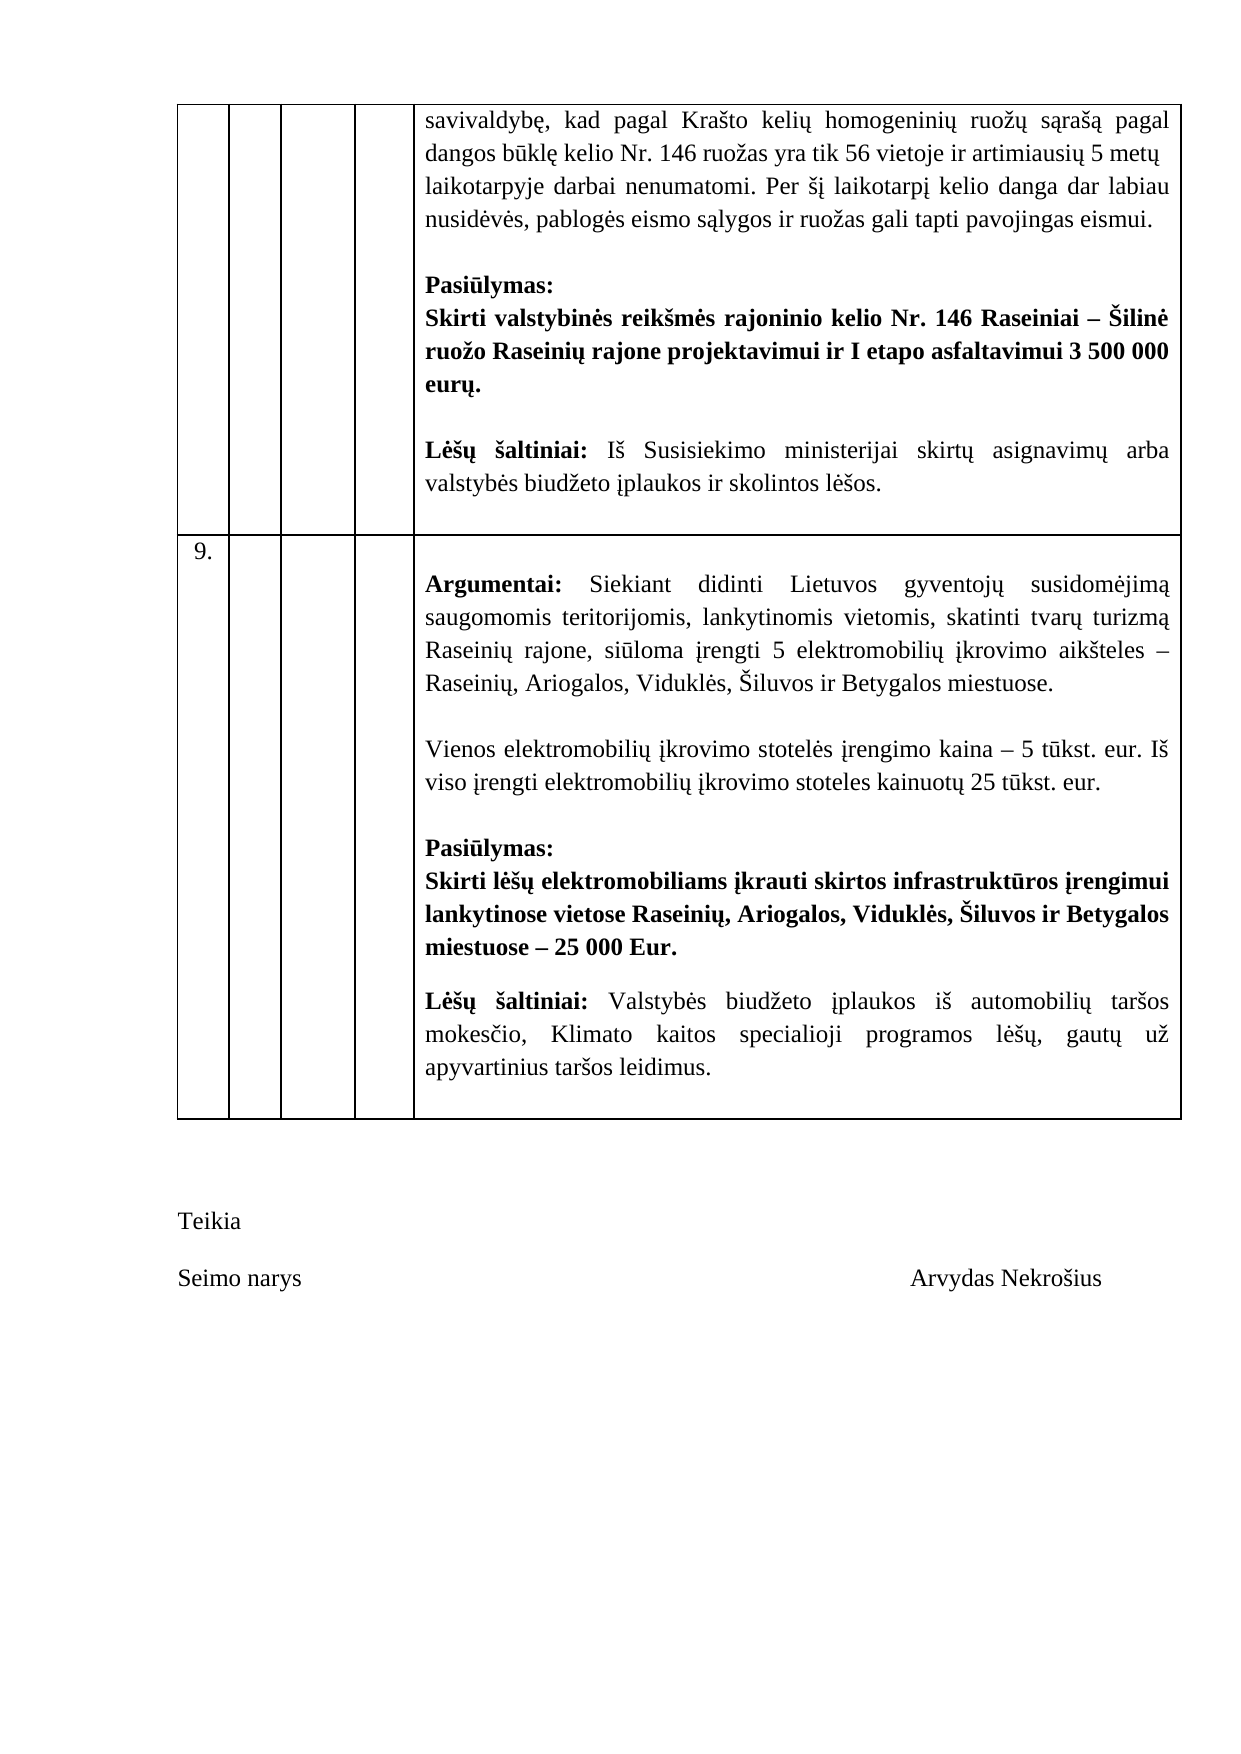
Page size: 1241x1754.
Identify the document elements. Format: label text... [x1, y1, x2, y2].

table_cell [356, 536, 413, 1118]
table_cell [356, 105, 413, 534]
text Seimo narys Arvydas Nekrošius [177, 1263, 1181, 1292]
table_cell Argumentai: Siekiant didinti Lietuvos gyventojų susidomėjimą saugomomis teritorijomis, lankytinomis vietomis, skatinti tvarų turizmą Raseinių rajone, siūloma įrengti 5 elektromobilių įkrovimo aikšteles – Raseinių, Ariogalos, Viduklės, Šiluvos ir Betygalos miestuose. Vienos elektromobilių įkrovimo stotelės įrengimo kaina – 5 tūkst. eur. Iš viso įrengti elektromobilių įkrovimo stoteles kainuotų 25 tūkst. eur. Pasiūlymas: Skirti lėšų elektromobiliams įkrauti skirtos infrastruktūros įrengimui lankytinose vietose Raseinių, Ariogalos, Viduklės, Šiluvos ir Betygalos miestuose – 25 000 Eur. Lėšų šaltiniai: Valstybės biudžeto įplaukos iš automobilių taršos mokesčio, Klimato kaitos specialioji programos lėšų, gautų už apyvartinius taršos leidimus. [415, 536, 1180, 1118]
text Teikia [177, 1206, 1181, 1234]
table_cell [230, 105, 280, 534]
table_cell [282, 536, 354, 1118]
table_cell [282, 105, 354, 534]
table_cell [230, 536, 280, 1118]
table_cell savivaldybę, kad pagal Krašto kelių homogeninių ruožų sąrašą pagal dangos būklę kelio Nr. 146 ruožas yra tik 56 vietoje ir artimiausių 5 metų laikotarpyje darbai nenumatomi. Per šį laikotarpį kelio danga dar labiau nusidėvės, pablogės eismo sąlygos ir ruožas gali tapti pavojingas eismui. Pasiūlymas: Skirti valstybinės reikšmės rajoninio kelio Nr. 146 Raseiniai – Šilinė ruožo Raseinių rajone projektavimui ir I etapo asfaltavimui 3 500 000 eurų. Lėšų šaltiniai: Iš Susisiekimo ministerijai skirtų asignavimų arba valstybės biudžeto įplaukos ir skolintos lėšos. [415, 105, 1180, 534]
table_cell 9. [178, 536, 228, 1118]
table_cell [178, 105, 228, 534]
